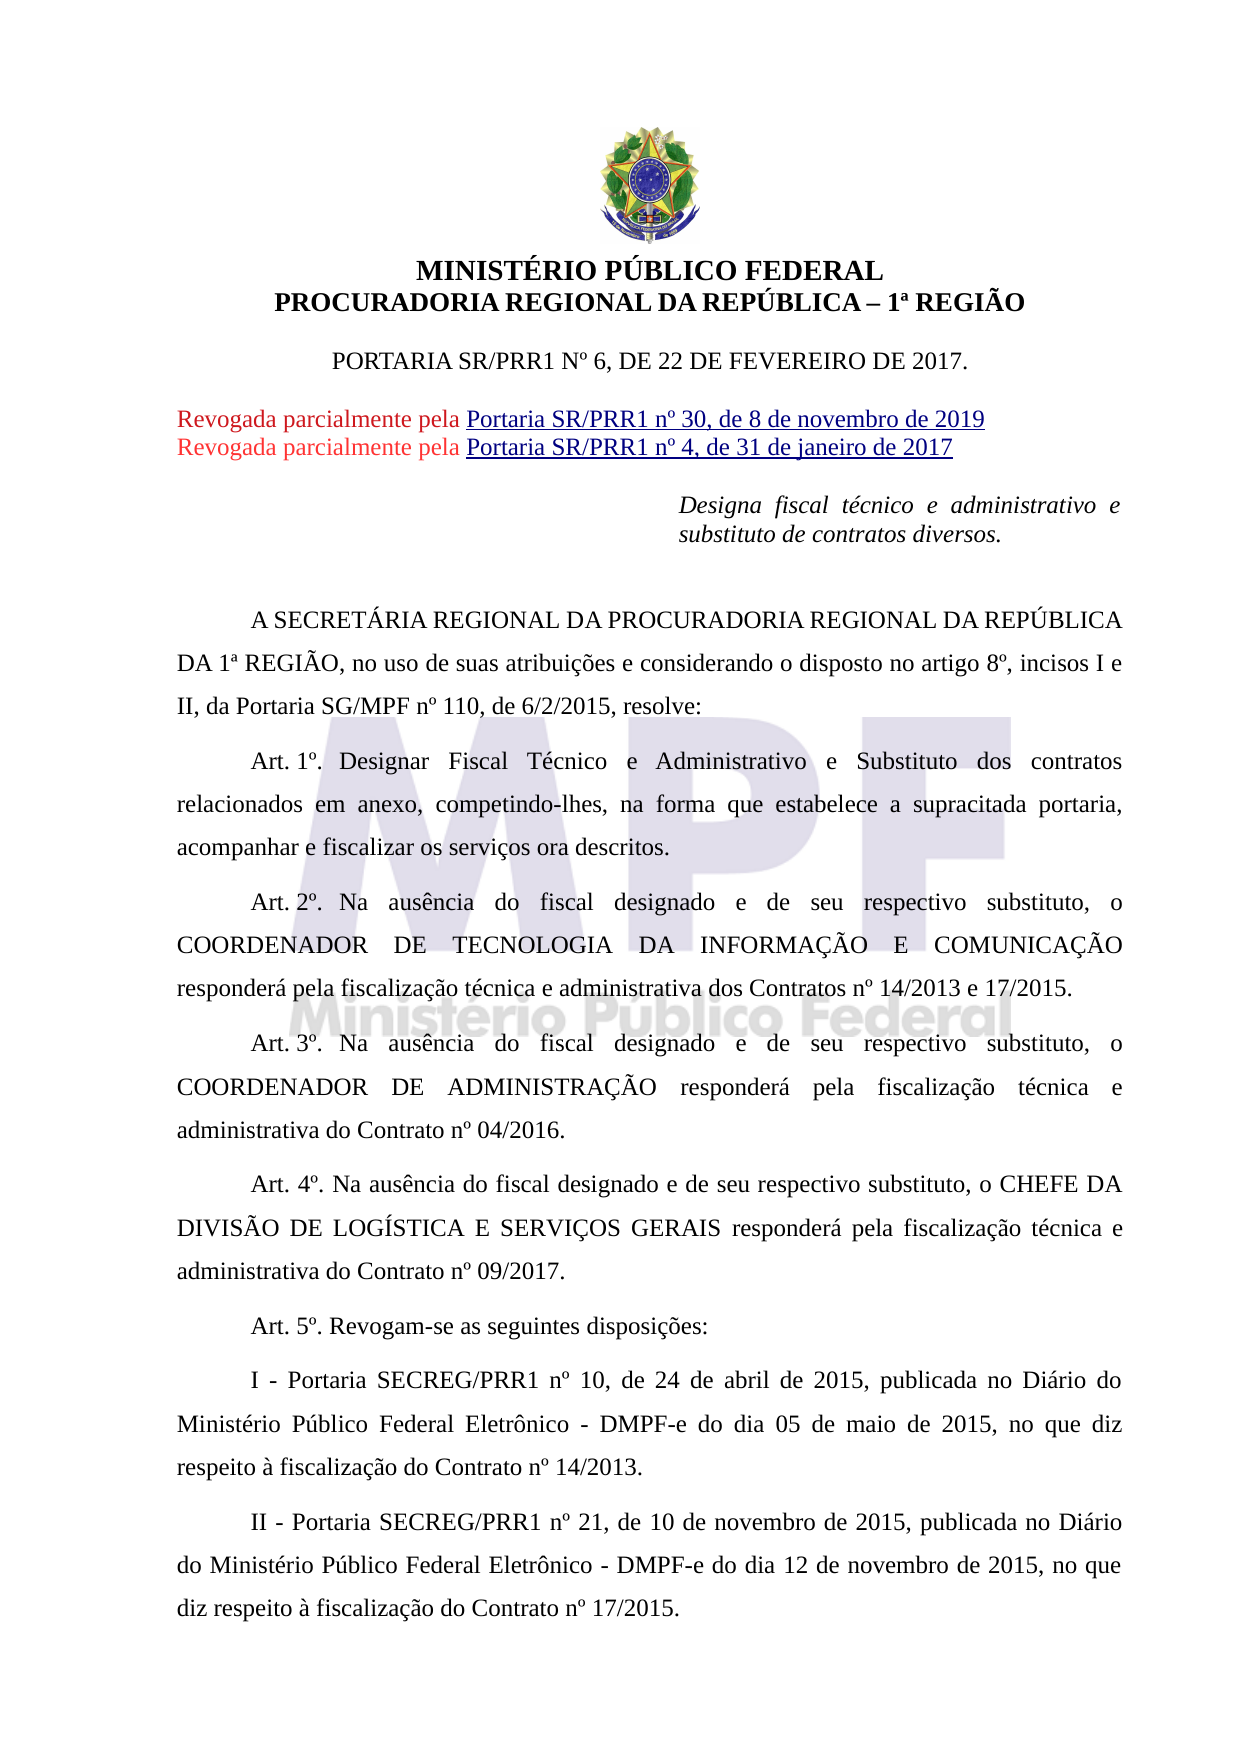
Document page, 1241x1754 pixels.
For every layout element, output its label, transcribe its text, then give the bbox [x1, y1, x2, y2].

picture [289, 1002, 1011, 1028]
text PORTARIA SR/PRR1 Nº 6, DE 22 DE FEVEREIRO DE 2017. [177, 346, 1123, 375]
picture [289, 861, 1011, 887]
text II - Portaria SECREG/PRR1 nº 21, de 10 de novembro de 2015, publicada no Diário do Ministério Público Federal Eletrônico - DMPF-e do dia 12 de novembro de 2015, no que diz respeito à fiscalização do Contrato nº 17/2015. [177, 1507, 1123, 1622]
text Revogada parcialmente pela Portaria SR/PRR1 nº 4, de 31 de janeiro de 2017 [177, 432, 1123, 461]
picture [289, 720, 1011, 746]
text Art. 4º. Na ausência do fiscal designado e de seu respectivo substituto, o CHEFE DA DIVISÃO DE LOGÍSTICA E SERVIÇOS GERAIS responderá pela fiscalização técnica e administrativa do Contrato nº 09/2017. [177, 1169, 1123, 1284]
text Revogada parcialmente pela Portaria SR/PRR1 nº 30, de 8 de novembro de 2019 [177, 404, 1123, 432]
text MINISTÉRIO PÚBLICO FEDERAL [177, 253, 1123, 286]
text Art. 3º. Na ausência do fiscal designado e de seu respectivo substituto, o COORDENADOR DE ADMINISTRAÇÃO responderá pela fiscalização técnica e administrativa do Contrato nº 04/2016. [177, 1028, 1123, 1143]
text A SECRETÁRIA REGIONAL DA PROCURADORIA REGIONAL DA REPÚBLICA DA 1ª REGIÃO, no uso de suas atribuições e considerando o disposto no artigo 8º, incisos I e II, da Portaria SG/MPF nº 110, de 6/2/2015, resolve: [177, 605, 1123, 720]
text Designa fiscal técnico e administrativo e substituto de contratos diversos. [678, 490, 1123, 547]
text I - Portaria SECREG/PRR1 nº 10, de 24 de abril de 2015, publicada no Diário do Ministério Público Federal Eletrônico - DMPF-e do dia 05 de maio de 2015, no que diz respeito à fiscalização do Contrato nº 14/2013. [177, 1366, 1123, 1481]
text Art. 5º. Revogam-se as seguintes disposições: [177, 1311, 1123, 1339]
text Art. 1º. Designar Fiscal Técnico e Administrativo e Substituto dos contratos relacionados em anexo, competindo-lhes, na forma que estabelece a supracitada portaria, acompanhar e fiscalizar os serviços ora descritos. [177, 746, 1123, 861]
text PROCURADORIA REGIONAL DA REPÚBLICA – 1ª REGIÃO [177, 286, 1123, 317]
text Art. 2º. Na ausência do fiscal designado e de seu respectivo substituto, o COORDENADOR DE TECNOLOGIA DA INFORMAÇÃO E COMUNICAÇÃO responderá pela fiscalização técnica e administrativa dos Contratos nº 14/2013 e 17/2015. [177, 887, 1123, 1002]
